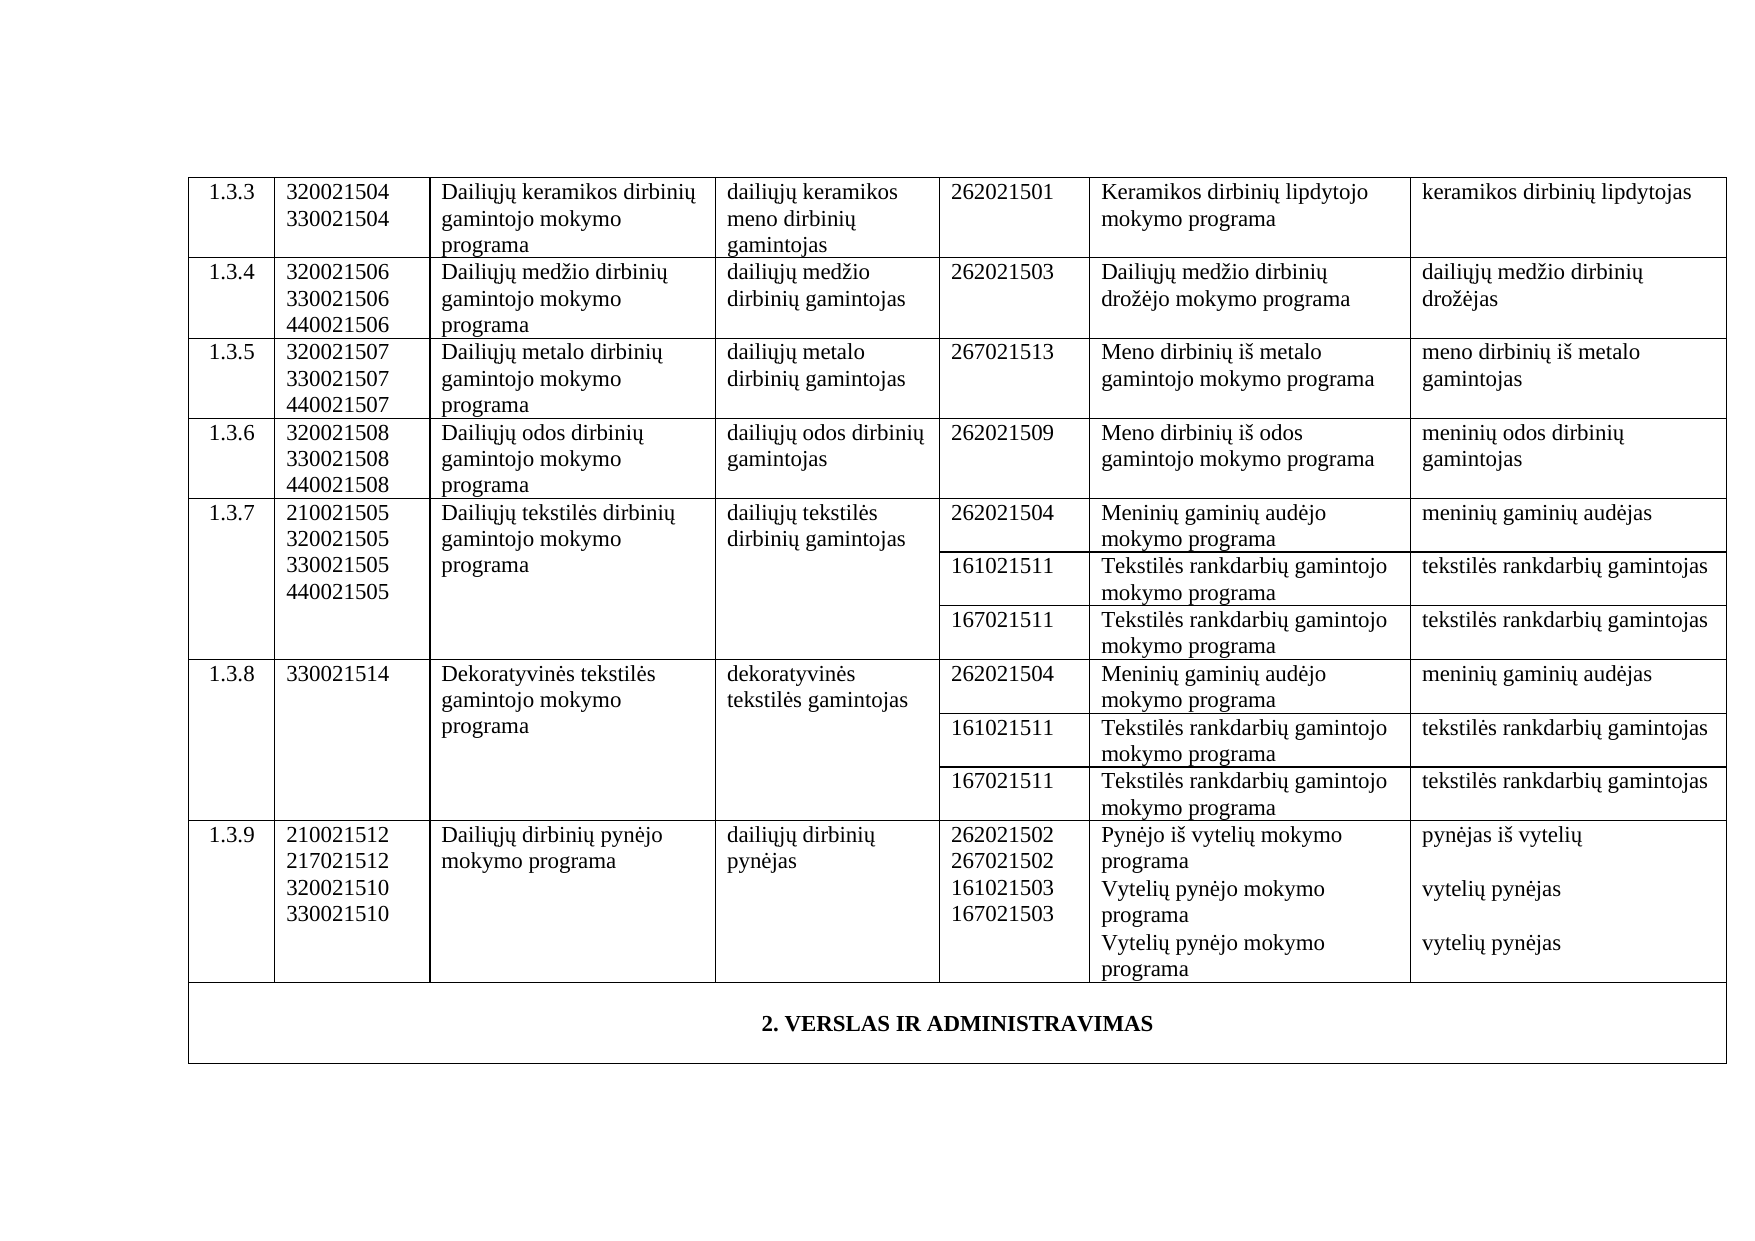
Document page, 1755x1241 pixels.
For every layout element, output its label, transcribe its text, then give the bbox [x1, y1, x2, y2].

table_cell Tekstilės rankdarbių gamintojo mokymo programa [1090, 606, 1410, 659]
table_cell Tekstilės rankdarbių gamintojo mokymo programa [1090, 553, 1410, 605]
table_cell 1.3.6 [189, 419, 274, 498]
table_cell Meninių gaminių audėjo mokymo programa [1090, 660, 1410, 713]
table_cell 161021511 [940, 714, 1089, 766]
table_cell 320021504 330021504 [275, 178, 429, 257]
table_cell Keramikos dirbinių lipdytojo mokymo programa [1090, 178, 1410, 257]
table_cell 1.3.8 [189, 660, 274, 820]
table_cell 167021511 [940, 606, 1089, 659]
table_cell Meninių gaminių audėjo mokymo programa [1090, 499, 1410, 551]
table_cell dailiųjų medžio dirbinių gamintojas [716, 258, 939, 337]
table_cell 161021511 [940, 553, 1089, 605]
table_cell 1.3.9 [189, 821, 274, 982]
table_cell tekstilės rankdarbių gamintojas [1411, 768, 1726, 820]
table_cell Dailiųjų tekstilės dirbinių gamintojo mokymo programa [431, 499, 715, 659]
table_cell tekstilės rankdarbių gamintojas [1411, 606, 1726, 659]
table_cell 330021514 [275, 660, 429, 820]
table_cell 262021504 [940, 660, 1089, 713]
table_cell pynėjas iš vytelių [1411, 821, 1726, 874]
table_cell meninių odos dirbinių gamintojas [1411, 419, 1726, 498]
table_cell dekoratyvinės tekstilės gamintojas [716, 660, 939, 820]
table_cell Dailiųjų odos dirbinių gamintojo mokymo programa [431, 419, 715, 498]
table_cell Pynėjo iš vytelių mokymo programa [1090, 821, 1410, 874]
table_cell 262021503 [940, 258, 1089, 337]
table_cell Dailiųjų metalo dirbinių gamintojo mokymo programa [431, 339, 715, 417]
table_cell meninių gaminių audėjas [1411, 660, 1726, 713]
table_cell 210021512 217021512 320021510 330021510 [275, 821, 429, 982]
table_cell Dailiųjų dirbinių pynėjo mokymo programa [431, 821, 715, 982]
table_cell 262021504 [940, 499, 1089, 551]
table_cell dailiųjų odos dirbinių gamintojas [716, 419, 939, 498]
table_cell 1.3.5 [189, 339, 274, 417]
table_cell 262021509 [940, 419, 1089, 498]
table_cell dailiųjų metalo dirbinių gamintojas [716, 339, 939, 417]
table_cell dailiųjų tekstilės dirbinių gamintojas [716, 499, 939, 659]
table_cell Dailiųjų keramikos dirbinių gamintojo mokymo programa [431, 178, 715, 257]
table_cell 210021505 320021505 330021505 440021505 [275, 499, 429, 659]
table_cell 1.3.7 [189, 499, 274, 659]
table_cell dailiųjų medžio dirbinių drožėjas [1411, 258, 1726, 337]
table_cell Meno dirbinių iš odos gamintojo mokymo programa [1090, 419, 1410, 498]
table_cell meninių gaminių audėjas [1411, 499, 1726, 551]
table_cell 320021506 330021506 440021506 [275, 258, 429, 337]
table_cell 262021502 267021502 161021503 167021503 [940, 821, 1089, 982]
table_cell vytelių pynėjas [1411, 874, 1726, 928]
table_cell tekstilės rankdarbių gamintojas [1411, 714, 1726, 766]
table_cell Vytelių pynėjo mokymo programa [1090, 874, 1410, 928]
table_cell 262021501 [940, 178, 1089, 257]
table_cell Tekstilės rankdarbių gamintojo mokymo programa [1090, 768, 1410, 820]
table_cell tekstilės rankdarbių gamintojas [1411, 553, 1726, 605]
table_cell 1.3.4 [189, 258, 274, 337]
table_cell dailiųjų keramikos meno dirbinių gamintojas [716, 178, 939, 257]
table_cell Dailiųjų medžio dirbinių gamintojo mokymo programa [431, 258, 715, 337]
table_cell 167021511 [940, 768, 1089, 820]
table_cell 320021508 330021508 440021508 [275, 419, 429, 498]
table_cell dailiųjų dirbinių pynėjas [716, 821, 939, 982]
table_cell 2. VERSLAS IR ADMINISTRAVIMAS [189, 983, 1726, 1062]
table_cell meno dirbinių iš metalo gamintojas [1411, 339, 1726, 417]
table_cell Vytelių pynėjo mokymo programa [1090, 928, 1410, 982]
table_cell 267021513 [940, 339, 1089, 417]
table_cell 320021507 330021507 440021507 [275, 339, 429, 417]
table_cell Dekoratyvinės tekstilės gamintojo mokymo programa [431, 660, 715, 820]
table_cell Tekstilės rankdarbių gamintojo mokymo programa [1090, 714, 1410, 766]
table_cell 1.3.3 [189, 178, 274, 257]
table_cell Dailiųjų medžio dirbinių drožėjo mokymo programa [1090, 258, 1410, 337]
table_cell keramikos dirbinių lipdytojas [1411, 178, 1726, 257]
table_cell vytelių pynėjas [1411, 928, 1726, 982]
table_cell Meno dirbinių iš metalo gamintojo mokymo programa [1090, 339, 1410, 417]
